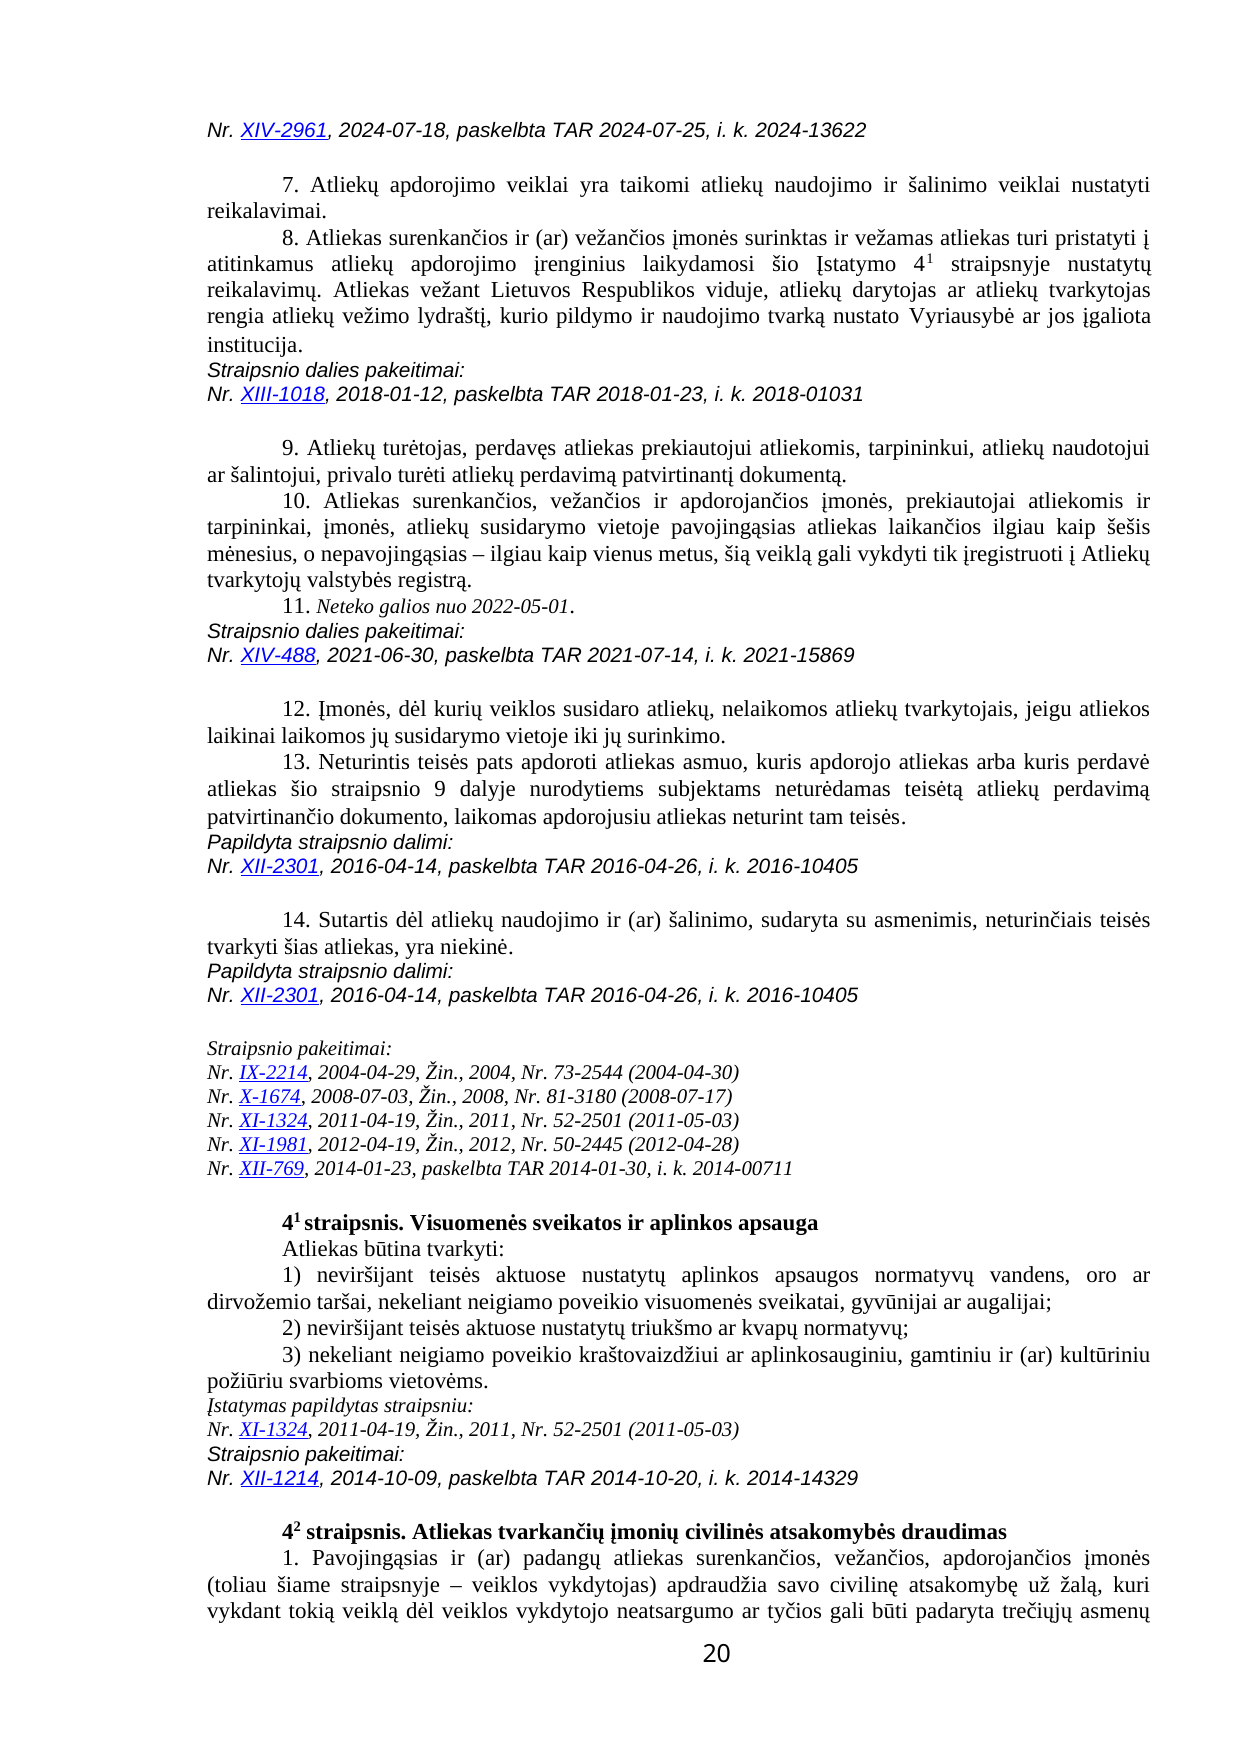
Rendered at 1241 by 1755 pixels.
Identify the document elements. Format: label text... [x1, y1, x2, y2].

text Straipsnio pakeitimai: [207, 1441, 1152, 1465]
text 41 straipsnis. Visuomenės sveikatos ir aplinkos apsauga [207, 1209, 1152, 1235]
text Straipsnio dalies pakeitimai: [207, 619, 1152, 643]
text 10. Atliekas surenkančios, vežančios ir apdorojančios įmonės, prekiautojai atliekomis ir tarpininkai, įmonės, atliekų susidarymo vietoje pavojingąsias atliekas laikančios ilgiau kaip šešis mėnesius, o nepavojingąsias – ilgiau kaip vienus metus, šią veiklą gali vykdyti tik įregistruoti į Atliekų tvarkytojų valstybės registrą. [207, 487, 1152, 592]
text 13. Neturintis teisės pats apdoroti atliekas asmuo, kuris apdorojo atliekas arba kuris perdavė atliekas šio straipsnio 9 dalyje nurodytiems subjektams neturėdamas teisėtą atliekų perdavimą patvirtinančio dokumento, laikomas apdorojusiu atliekas neturint tam teisės. [207, 748, 1152, 830]
text 9. Atliekų turėtojas, perdavęs atliekas prekiautojui atliekomis, tarpininkui, atliekų naudotojui ar šalintojui, privalo turėti atliekų perdavimą patvirtinantį dokumentą. [207, 434, 1152, 487]
text Nr. XIV-488, 2021-06-30, paskelbta TAR 2021-07-14, i. k. 2021-15869 [207, 643, 1152, 667]
text Nr. XII-2301, 2016-04-14, paskelbta TAR 2016-04-26, i. k. 2016-10405 [207, 983, 1152, 1007]
text Straipsnio dalies pakeitimai: [207, 358, 1152, 382]
text 1) neviršijant teisės aktuose nustatytų aplinkos apsaugos normatyvų vandens, oro ar dirvožemio taršai, nekeliant neigiamo poveikio visuomenės sveikatai, gyvūnijai ar augalijai; [207, 1262, 1152, 1314]
text Įstatymas papildytas straipsniu: [207, 1393, 1152, 1417]
text 12. Įmonės, dėl kurių veiklos susidaro atliekų, nelaikomos atliekų tvarkytojais, jeigu atliekos laikinai laikomos jų susidarymo vietoje iki jų surinkimo. [207, 696, 1152, 748]
text Nr. XII-769, 2014-01-23, paskelbta TAR 2014-01-30, i. k. 2014-00711 [207, 1156, 1152, 1180]
text Nr. XIV-2961, 2024-07-18, paskelbta TAR 2024-07-25, i. k. 2024-13622 [207, 118, 1152, 142]
text Atliekas būtina tvarkyti: [207, 1235, 1152, 1262]
text 1. Pavojingąsias ir (ar) padangų atliekas surenkančios, vežančios, apdorojančios įmonės (toliau šiame straipsnyje – veiklos vykdytojas) apdraudžia savo civilinę atsakomybę už žalą, kuri vykdant tokią veiklą dėl veiklos vykdytojo neatsargumo ar tyčios gali būti padaryta trečiųjų asmenų [207, 1544, 1152, 1623]
text Nr. XIII-1018, 2018-01-12, paskelbta TAR 2018-01-23, i. k. 2018-01031 [207, 382, 1152, 406]
text Nr. XII-2301, 2016-04-14, paskelbta TAR 2016-04-26, i. k. 2016-10405 [207, 854, 1152, 878]
text 14. Sutartis dėl atliekų naudojimo ir (ar) šalinimo, sudaryta su asmenimis, neturinčiais teisės tvarkyti šias atliekas, yra niekinė. [207, 906, 1152, 959]
text Nr. XI-1324, 2011-04-19, Žin., 2011, Nr. 52-2501 (2011-05-03) [207, 1417, 1152, 1441]
text 2) neviršijant teisės aktuose nustatytų triukšmo ar kvapų normatyvų; [207, 1314, 1152, 1341]
text 8. Atliekas surenkančios ir (ar) vežančios įmonės surinktas ir vežamas atliekas turi pristatyti į atitinkamus atliekų apdorojimo įrenginius laikydamosi šio Įstatymo 41 straipsnyje nustatytų reikalavimų. Atliekas vežant Lietuvos Respublikos viduje, atliekų darytojas ar atliekų tvarkytojas rengia atliekų vežimo lydraštį, kurio pildymo ir naudojimo tvarką nustato Vyriausybė ar jos įgaliota institucija. [207, 223, 1152, 358]
text 11. Neteko galios nuo 2022-05-01. [207, 592, 1152, 619]
text Papildyta straipsnio dalimi: [207, 959, 1152, 983]
text 3) nekeliant neigiamo poveikio kraštovaizdžiui ar aplinkosauginiu, gamtiniu ir (ar) kultūriniu požiūriu svarbioms vietovėms. [207, 1341, 1152, 1393]
text Papildyta straipsnio dalimi: [207, 830, 1152, 854]
text 7. Atliekų apdorojimo veiklai yra taikomi atliekų naudojimo ir šalinimo veiklai nustatyti reikalavimai. [207, 171, 1152, 223]
text Nr. X-1674, 2008-07-03, Žin., 2008, Nr. 81-3180 (2008-07-17) [207, 1084, 1152, 1108]
text Nr. XI-1324, 2011-04-19, Žin., 2011, Nr. 52-2501 (2011-05-03) [207, 1108, 1152, 1132]
text Nr. XII-1214, 2014-10-09, paskelbta TAR 2014-10-20, i. k. 2014-14329 [207, 1465, 1152, 1489]
text Nr. IX-2214, 2004-04-29, Žin., 2004, Nr. 73-2544 (2004-04-30) [207, 1060, 1152, 1084]
text 42 straipsnis. Atliekas tvarkančių įmonių civilinės atsakomybės draudimas [207, 1518, 1152, 1544]
text Nr. XI-1981, 2012-04-19, Žin., 2012, Nr. 50-2445 (2012-04-28) [207, 1132, 1152, 1156]
text Straipsnio pakeitimai: [207, 1036, 1152, 1060]
